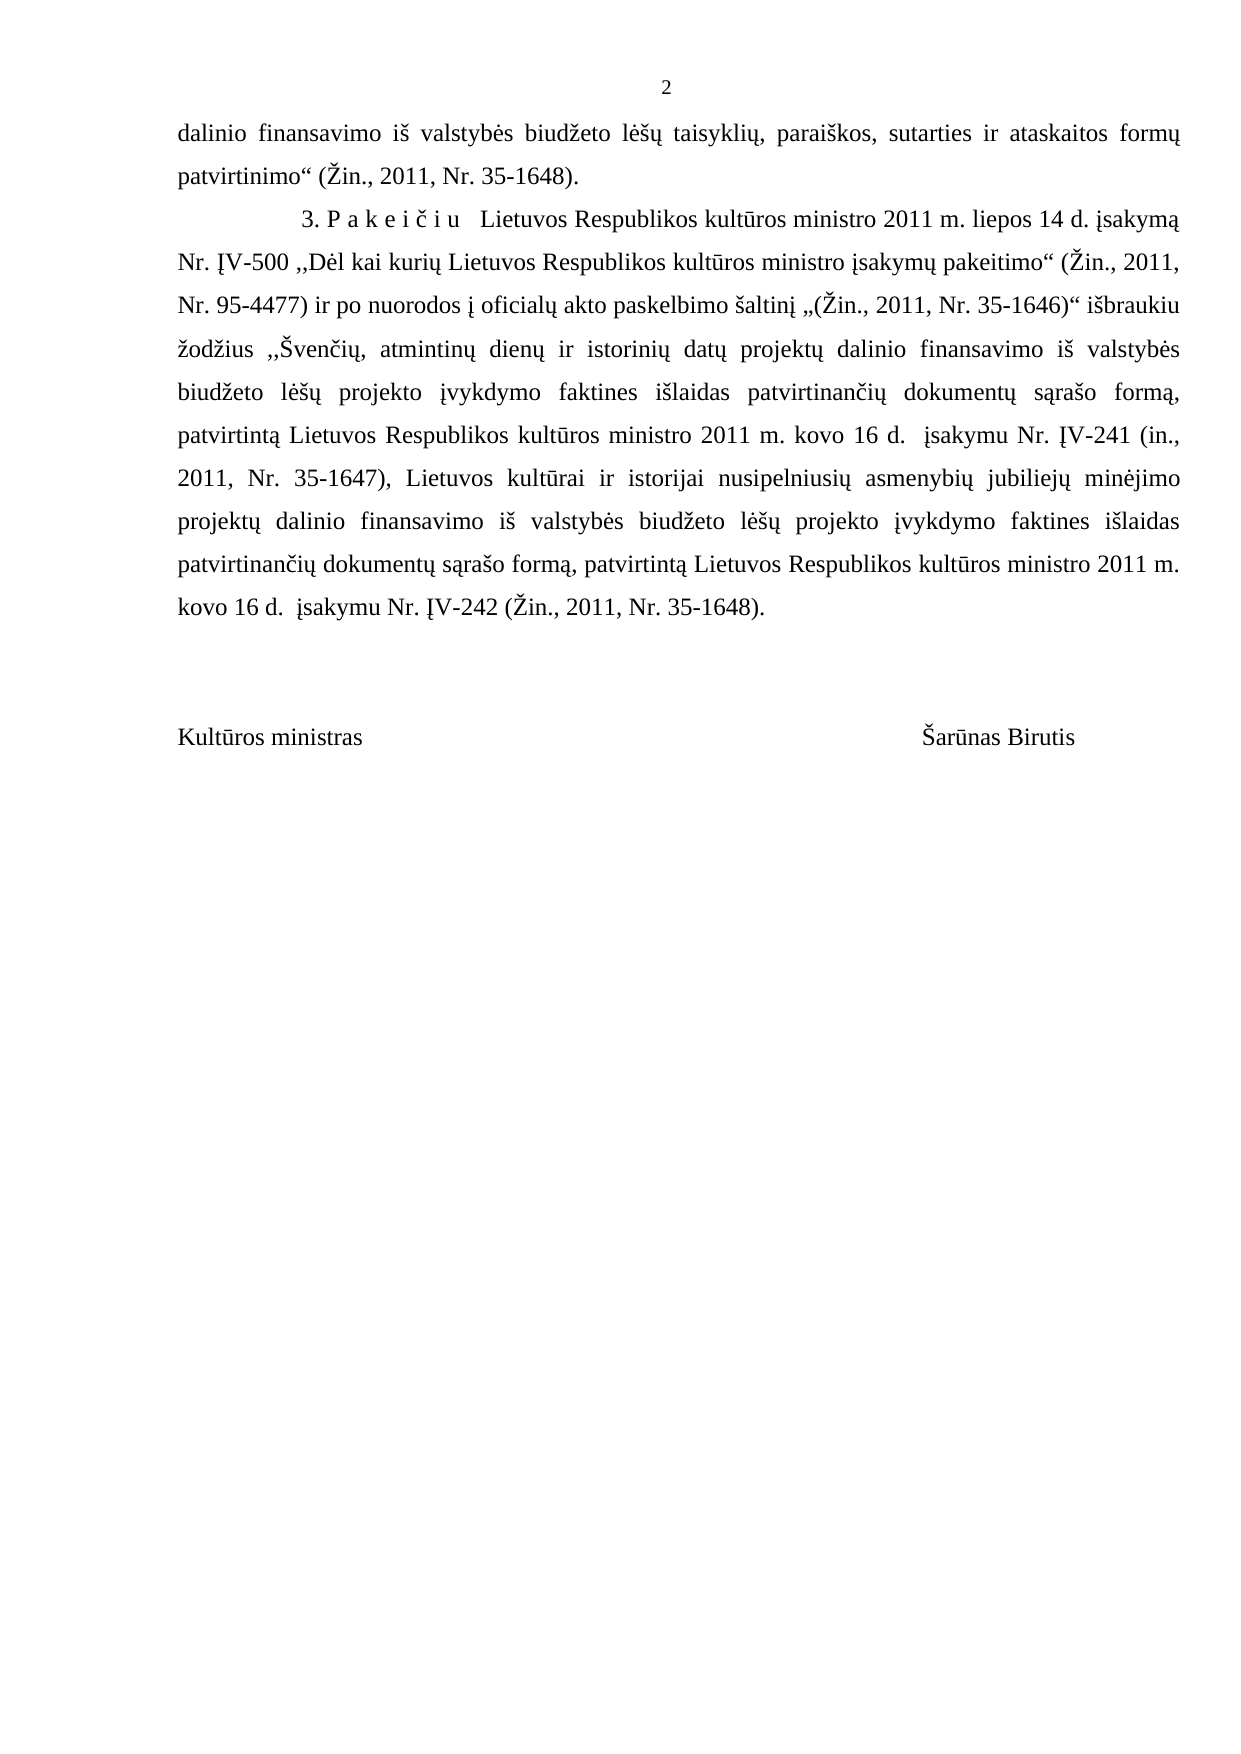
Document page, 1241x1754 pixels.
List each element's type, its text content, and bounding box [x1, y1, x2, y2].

text 3. P a k e i č i u Lietuvos Respublikos kultūros ministro 2011 m. liepos 14 d. įsakymą Nr. ĮV-500 ,,Dėl kai kurių Lietuvos Respublikos kultūros ministro įsakymų pakeitimo“ (Žin., 2011, Nr. 95-4477) ir po nuorodos į oficialų akto paskelbimo šaltinį „(Žin., 2011, Nr. 35-1646)“ išbraukiu žodžius ,,Švenčių, atmintinų dienų ir istorinių datų projektų dalinio finansavimo iš valstybės biudžeto lėšų projekto įvykdymo faktines išlaidas patvirtinančių dokumentų sąrašo formą, patvirtintą Lietuvos Respublikos kultūros ministro 2011 m. kovo 16 d. įsakymu Nr. ĮV-241 (in., 2011, Nr. 35-1647), Lietuvos kultūrai ir istorijai nusipelniusių asmenybių jubiliejų minėjimo projektų dalinio finansavimo iš valstybės biudžeto lėšų projekto įvykdymo faktines išlaidas patvirtinančių dokumentų sąrašo formą, patvirtintą Lietuvos Respublikos kultūros ministro 2011 m. kovo 16 d. įsakymu Nr. ĮV-242 (Žin., 2011, Nr. 35-1648). [177, 204, 1181, 621]
text Kultūros ministras Šarūnas Birutis [177, 722, 1181, 751]
text dalinio finansavimo iš valstybės biudžeto lėšų taisyklių, paraiškos, sutarties ir ataskaitos formų patvirtinimo“ (Žin., 2011, Nr. 35-1648). [177, 118, 1181, 190]
